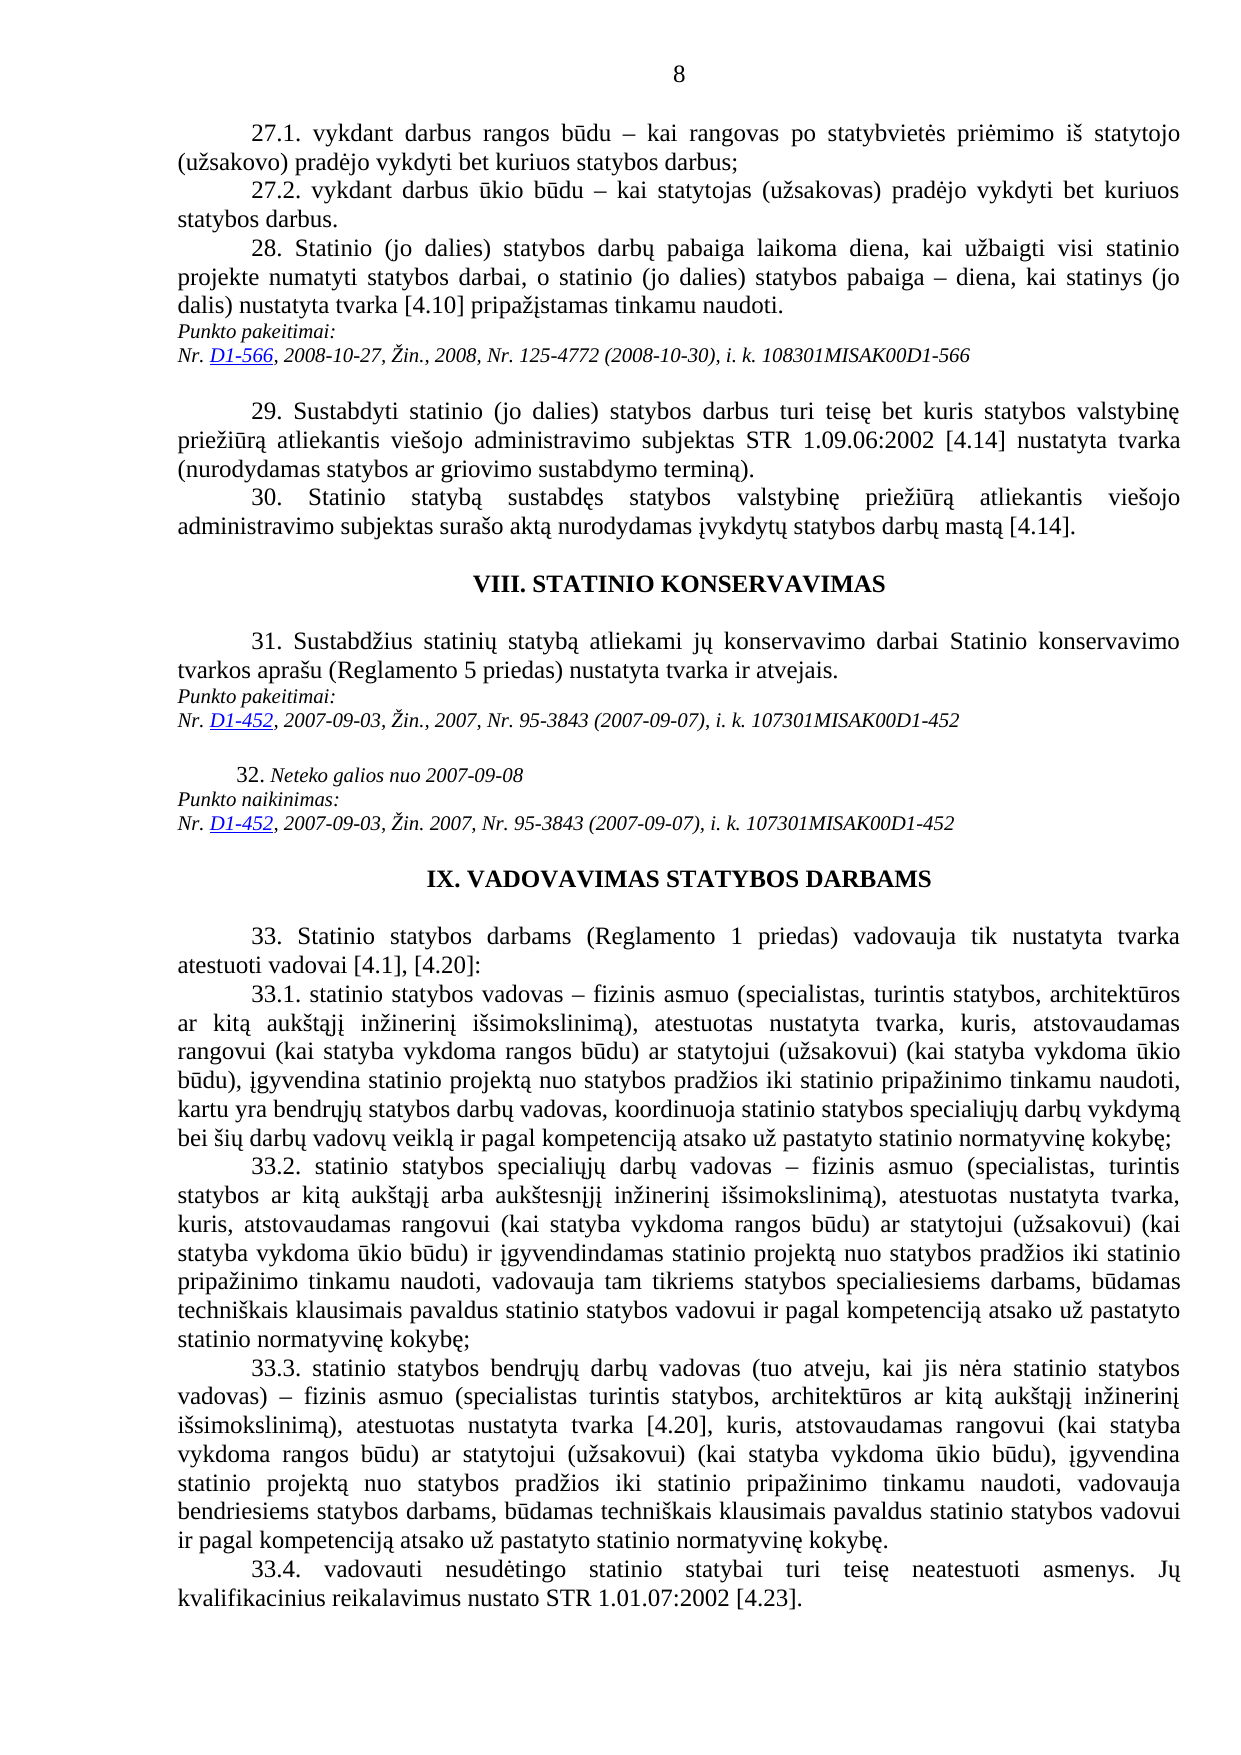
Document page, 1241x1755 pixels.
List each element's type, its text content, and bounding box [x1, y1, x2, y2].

text 32. Neteko galios nuo 2007-09-08 [177, 761, 1181, 787]
text VIII. STATINIO KONSERVAVIMAS [177, 569, 1181, 597]
text Punkto pakeitimai: [177, 319, 1181, 343]
text 27.1. vykdant darbus rangos būdu – kai rangovas po statybvietės priėmimo iš statytojo (užsakovo) pradėjo vykdyti bet kuriuos statybos darbus; [177, 118, 1181, 176]
text 27.2. vykdant darbus ūkio būdu – kai statytojas (užsakovas) pradėjo vykdyti bet kuriuos statybos darbus. [177, 176, 1181, 233]
text Punkto pakeitimai: [177, 684, 1181, 708]
text Nr. D1-452, 2007-09-03, Žin., 2007, Nr. 95-3843 (2007-09-07), i. k. 107301MISAK00D1-452 [177, 708, 1181, 732]
text 28. Statinio (jo dalies) statybos darbų pabaiga laikoma diena, kai užbaigti visi statinio projekte numatyti statybos darbai, o statinio (jo dalies) statybos pabaiga – diena, kai statinys (jo dalis) nustatyta tvarka [4.10] pripažįstamas tinkamu naudoti. [177, 233, 1181, 319]
text Nr. D1-566, 2008-10-27, Žin., 2008, Nr. 125-4772 (2008-10-30), i. k. 108301MISAK00D1-566 [177, 343, 1181, 367]
text 33.4. vadovauti nesudėtingo statinio statybai turi teisę neatestuoti asmenys. Jų kvalifikacinius reikalavimus nustato STR 1.01.07:2002 [4.23]. [177, 1554, 1181, 1611]
text 31. Sustabdžius statinių statybą atliekami jų konservavimo darbai Statinio konservavimo tvarkos aprašu (Reglamento 5 priedas) nustatyta tvarka ir atvejais. [177, 626, 1181, 684]
text Nr. D1-452, 2007-09-03, Žin. 2007, Nr. 95-3843 (2007-09-07), i. k. 107301MISAK00D1-452 [177, 811, 1181, 835]
text Punkto naikinimas: [177, 787, 1181, 811]
text 29. Sustabdyti statinio (jo dalies) statybos darbus turi teisę bet kuris statybos valstybinę priežiūrą atliekantis viešojo administravimo subjektas STR 1.09.06:2002 [4.14] nustatyta tvarka (nurodydamas statybos ar griovimo sustabdymo terminą). [177, 396, 1181, 482]
text IX. VADOVAVIMAS STATYBOS DARBAMS [177, 864, 1181, 893]
text 33.2. statinio statybos specialiųjų darbų vadovas – fizinis asmuo (specialistas, turintis statybos ar kitą aukštąjį arba aukštesnįjį inžinerinį išsimokslinimą), atestuotas nustatyta tvarka, kuris, atstovaudamas rangovui (kai statyba vykdoma rangos būdu) ar statytojui (užsakovui) (kai statyba vykdoma ūkio būdu) ir įgyvendindamas statinio projektą nuo statybos pradžios iki statinio pripažinimo tinkamu naudoti, vadovauja tam tikriems statybos specialiesiems darbams, būdamas techniškais klausimais pavaldus statinio statybos vadovui ir pagal kompetenciją atsako už pastatyto statinio normatyvinę kokybę; [177, 1151, 1181, 1353]
text 30. Statinio statybą sustabdęs statybos valstybinę priežiūrą atliekantis viešojo administravimo subjektas surašo aktą nurodydamas įvykdytų statybos darbų mastą [4.14]. [177, 482, 1181, 540]
text 33. Statinio statybos darbams (Reglamento 1 priedas) vadovauja tik nustatyta tvarka atestuoti vadovai [4.1], [4.20]: [177, 921, 1181, 979]
text 33.1. statinio statybos vadovas – fizinis asmuo (specialistas, turintis statybos, architektūros ar kitą aukštąjį inžinerinį išsimokslinimą), atestuotas nustatyta tvarka, kuris, atstovaudamas rangovui (kai statyba vykdoma rangos būdu) ar statytojui (užsakovui) (kai statyba vykdoma ūkio būdu), įgyvendina statinio projektą nuo statybos pradžios iki statinio pripažinimo tinkamu naudoti, kartu yra bendrųjų statybos darbų vadovas, koordinuoja statinio statybos specialiųjų darbų vykdymą bei šių darbų vadovų veiklą ir pagal kompetenciją atsako už pastatyto statinio normatyvinę kokybę; [177, 979, 1181, 1151]
text 33.3. statinio statybos bendrųjų darbų vadovas (tuo atveju, kai jis nėra statinio statybos vadovas) – fizinis asmuo (specialistas turintis statybos, architektūros ar kitą aukštąjį inžinerinį išsimokslinimą), atestuotas nustatyta tvarka [4.20], kuris, atstovaudamas rangovui (kai statyba vykdoma rangos būdu) ar statytojui (užsakovui) (kai statyba vykdoma ūkio būdu), įgyvendina statinio projektą nuo statybos pradžios iki statinio pripažinimo tinkamu naudoti, vadovauja bendriesiems statybos darbams, būdamas techniškais klausimais pavaldus statinio statybos vadovui ir pagal kompetenciją atsako už pastatyto statinio normatyvinę kokybę. [177, 1353, 1181, 1554]
